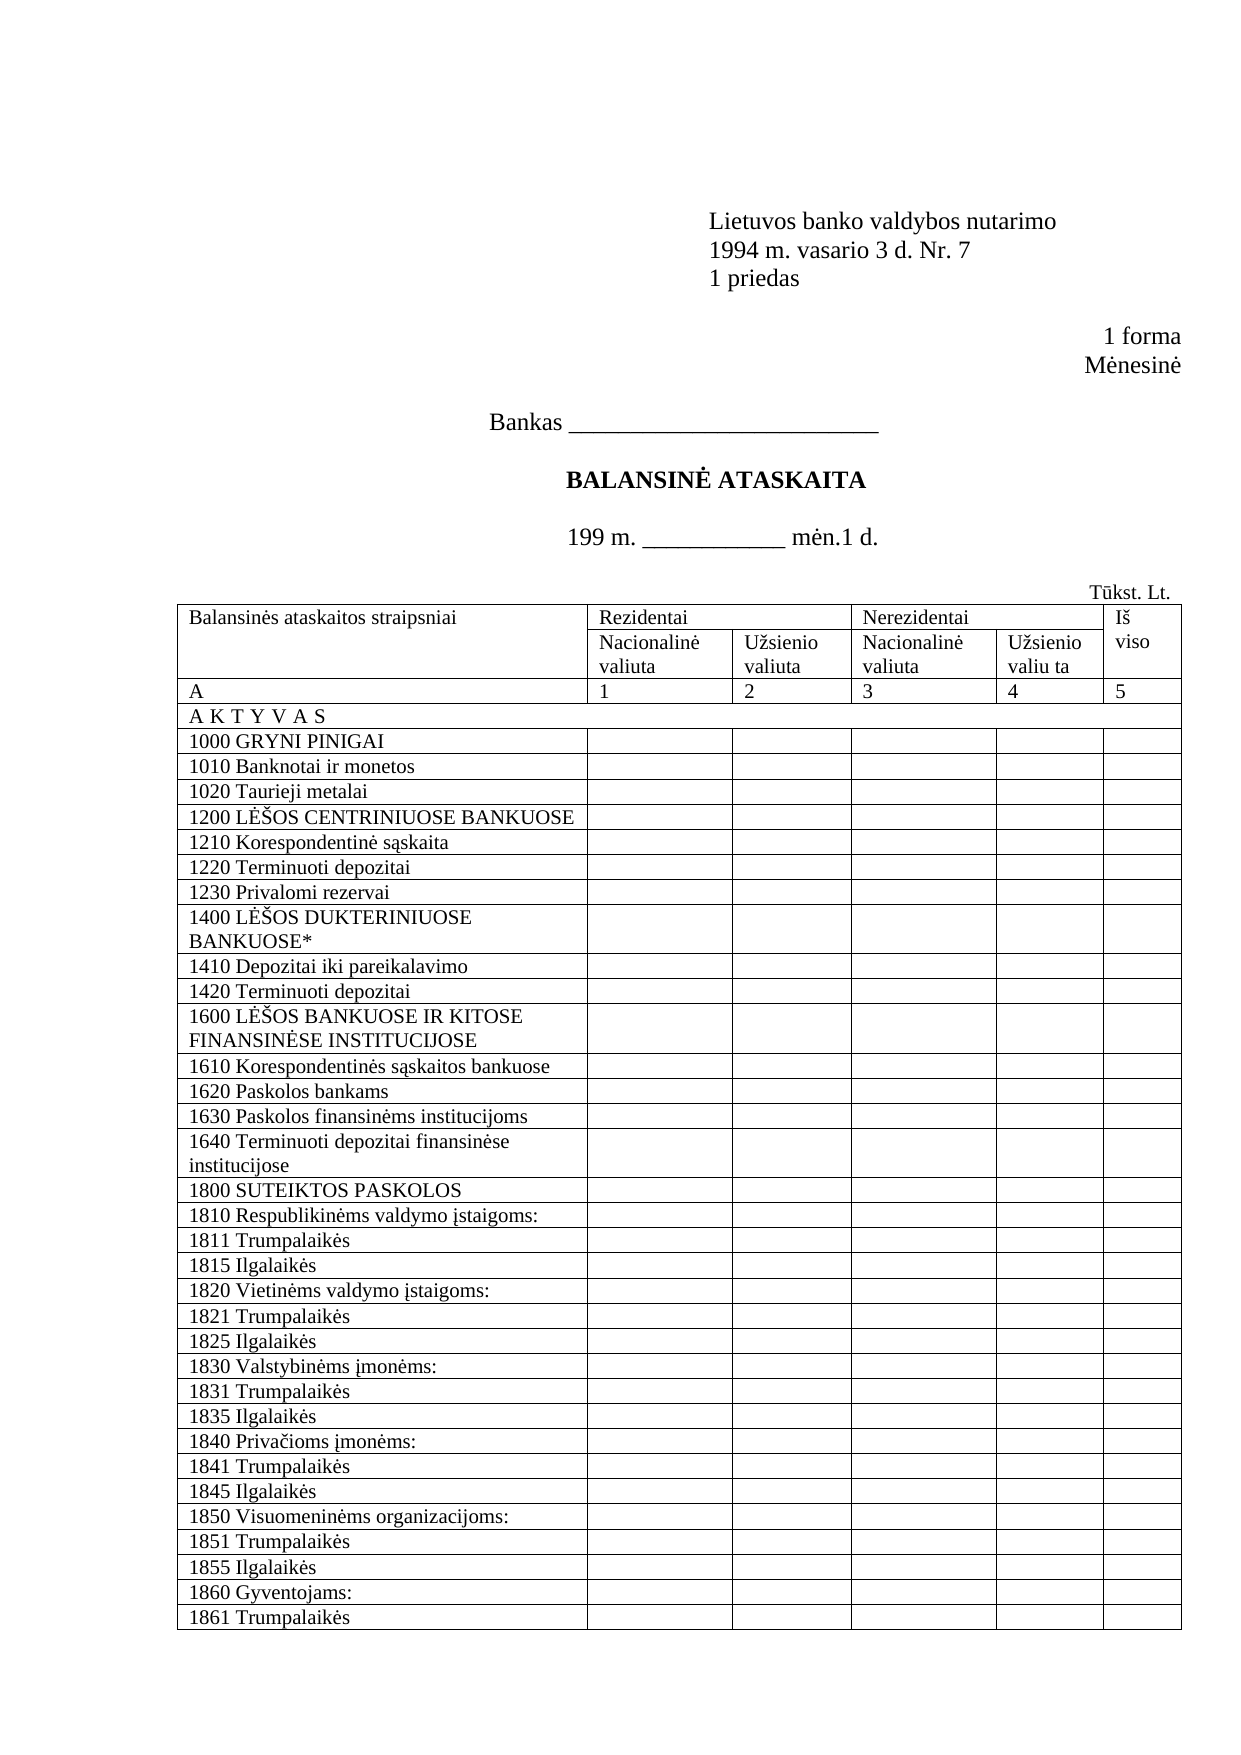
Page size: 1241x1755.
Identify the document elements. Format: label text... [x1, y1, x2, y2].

table_header Balansinės ataskaitos straipsniai [178, 605, 587, 678]
table_cell Nacionalinė valiuta [852, 630, 996, 678]
table_cell [588, 1178, 732, 1202]
table_cell [1104, 1203, 1181, 1227]
table_cell [1104, 1079, 1181, 1103]
table_cell [588, 905, 732, 953]
table_cell 1841 Trumpalaikės [178, 1454, 587, 1478]
table_cell [733, 1129, 851, 1177]
table_cell [997, 979, 1103, 1003]
table_cell [588, 1479, 732, 1503]
table_cell 1860 Gyventojams: [178, 1580, 587, 1604]
table_cell [997, 1555, 1103, 1579]
table_cell 1855 Ilgalaikės [178, 1555, 587, 1579]
text 1994 m. vasario 3 d. Nr. 7 [177, 235, 1181, 263]
table_cell [588, 855, 732, 879]
table_cell [1104, 1479, 1181, 1503]
table_cell [852, 1129, 996, 1177]
table_cell 1020 Taurieji metalai [178, 780, 587, 803]
text Bankas [177, 407, 1181, 436]
table_cell 1861 Trumpalaikės [178, 1605, 587, 1629]
table_cell 1220 Terminuoti depozitai [178, 855, 587, 879]
table_cell [733, 1504, 851, 1528]
table_cell [1104, 979, 1181, 1003]
table_cell [733, 1004, 851, 1052]
table_cell [733, 1104, 851, 1128]
table_cell [588, 954, 732, 978]
table_cell 1820 Vietinėms valdymo įstaigoms: [178, 1279, 587, 1302]
table_cell [852, 1504, 996, 1528]
table_cell [733, 805, 851, 829]
table_cell [733, 1454, 851, 1478]
table_cell [852, 754, 996, 778]
text Mėnesinė [177, 350, 1181, 378]
table_cell [852, 1555, 996, 1579]
table_cell 1851 Trumpalaikės [178, 1530, 587, 1553]
table_cell [997, 1253, 1103, 1277]
table_cell 1420 Terminuoti depozitai [178, 979, 587, 1003]
table_cell [852, 905, 996, 953]
table_cell [997, 855, 1103, 879]
table_cell [588, 1104, 732, 1128]
table_cell [852, 1379, 996, 1403]
table_cell [997, 1580, 1103, 1604]
table_cell [997, 754, 1103, 778]
table_cell [733, 830, 851, 854]
table_cell 1831 Trumpalaikės [178, 1379, 587, 1403]
table_cell [1104, 1580, 1181, 1604]
table_cell Nacionalinė valiuta [588, 630, 732, 678]
table_cell [588, 1404, 732, 1428]
table_cell [588, 1004, 732, 1052]
table_cell [733, 954, 851, 978]
table_cell [997, 1178, 1103, 1202]
table_cell [588, 1079, 732, 1103]
table_cell A [178, 679, 587, 703]
table_cell [588, 754, 732, 778]
text 1 priedas [177, 263, 1181, 292]
table_cell 1210 Korespondentinė sąskaita [178, 830, 587, 854]
table_cell [1104, 729, 1181, 753]
table_cell [1104, 1054, 1181, 1078]
table_cell 4 [997, 679, 1103, 703]
table_cell [733, 1379, 851, 1403]
table_cell [852, 1429, 996, 1453]
table_cell [1104, 1104, 1181, 1128]
table_cell [997, 830, 1103, 854]
table_header Nerezidentai [852, 605, 1103, 629]
text 199 m. mėn.1 d. [177, 522, 1181, 551]
table_cell [733, 1530, 851, 1553]
text Lietuvos banko valdybos nutarimo [177, 206, 1181, 235]
table_cell [588, 1329, 732, 1353]
table_cell [733, 1054, 851, 1078]
table_cell [733, 1279, 851, 1302]
table_cell [852, 1054, 996, 1078]
table_header Iš viso [1104, 605, 1181, 678]
table_cell [733, 780, 851, 803]
table_cell [852, 1079, 996, 1103]
table_cell [733, 1329, 851, 1353]
table_cell [1104, 1454, 1181, 1478]
table_cell 1 [588, 679, 732, 703]
table_cell [733, 754, 851, 778]
table_cell 1830 Valstybinėms įmonėms: [178, 1354, 587, 1378]
table_cell [1104, 780, 1181, 803]
table_cell [852, 1203, 996, 1227]
table_cell 1811 Trumpalaikės [178, 1228, 587, 1252]
table_cell [852, 880, 996, 904]
table_cell [733, 1479, 851, 1503]
table_cell [1104, 1404, 1181, 1428]
table_cell [997, 1004, 1103, 1052]
table_cell [1104, 1253, 1181, 1277]
table_cell [733, 1580, 851, 1604]
table_cell 1000 GRYNI PINIGAI [178, 729, 587, 753]
table_cell [733, 1203, 851, 1227]
table_cell [997, 905, 1103, 953]
table_cell [997, 880, 1103, 904]
table_cell [1104, 754, 1181, 778]
table_cell [733, 855, 851, 879]
table_cell [997, 1605, 1103, 1629]
table_cell [733, 1228, 851, 1252]
table_cell [997, 1429, 1103, 1453]
table_cell 1845 Ilgalaikės [178, 1479, 587, 1503]
table_cell [997, 1279, 1103, 1302]
table_cell [852, 1454, 996, 1478]
table_cell 2 [733, 679, 851, 703]
table_cell [588, 1304, 732, 1328]
table_cell [588, 1379, 732, 1403]
table_cell [997, 1354, 1103, 1378]
table_cell [588, 1203, 732, 1227]
table_cell [733, 1555, 851, 1579]
table_cell [852, 1329, 996, 1353]
table_cell [733, 1253, 851, 1277]
table_cell [852, 780, 996, 803]
table_cell [852, 1228, 996, 1252]
table_cell 1400 LĖŠOS DUKTERINIUOSE BANKUOSE* [178, 905, 587, 953]
table_cell [733, 1354, 851, 1378]
table_cell [733, 1429, 851, 1453]
table_cell 1835 Ilgalaikės [178, 1404, 587, 1428]
table_cell 1230 Privalomi rezervai [178, 880, 587, 904]
table_cell [852, 1004, 996, 1052]
table_cell [852, 1580, 996, 1604]
table_cell [1104, 954, 1181, 978]
table_header Rezidentai [588, 605, 851, 629]
table_cell [997, 1228, 1103, 1252]
table_cell [997, 954, 1103, 978]
table_cell [588, 1354, 732, 1378]
table_cell [997, 780, 1103, 803]
table_cell [997, 1129, 1103, 1177]
table_cell [852, 1605, 996, 1629]
table_cell Užsienio valiu ta [997, 630, 1103, 678]
table_cell [733, 1304, 851, 1328]
table_cell [852, 979, 996, 1003]
table_cell [588, 1530, 732, 1553]
table_cell [733, 880, 851, 904]
table_cell [997, 1504, 1103, 1528]
table_cell [852, 1354, 996, 1378]
table_cell [852, 954, 996, 978]
table_cell [588, 1504, 732, 1528]
table_cell [997, 1054, 1103, 1078]
table_cell [733, 1605, 851, 1629]
table_cell [1104, 1504, 1181, 1528]
table_cell [733, 1079, 851, 1103]
table_cell [997, 729, 1103, 753]
table_cell [852, 1479, 996, 1503]
table_cell [852, 1404, 996, 1428]
text Tūkst. Lt. [177, 580, 1181, 604]
table_cell [997, 1404, 1103, 1428]
table_cell [997, 1203, 1103, 1227]
table_cell [1104, 1304, 1181, 1328]
table_cell [1104, 1129, 1181, 1177]
table_cell [1104, 1354, 1181, 1378]
table_cell [733, 905, 851, 953]
table_cell 1825 Ilgalaikės [178, 1329, 587, 1353]
table_cell 1850 Visuomeninėms organizacijoms: [178, 1504, 587, 1528]
table_cell [852, 1253, 996, 1277]
text BALANSINĖ ATASKAITA [177, 465, 1181, 493]
table_cell 1410 Depozitai iki pareikalavimo [178, 954, 587, 978]
table_cell [1104, 1279, 1181, 1302]
table_cell [588, 1454, 732, 1478]
table_cell [1104, 1429, 1181, 1453]
table_cell 1815 Ilgalaikės [178, 1253, 587, 1277]
table_cell 1200 LĖŠOS CENTRINIUOSE BANKUOSE [178, 805, 587, 829]
table_cell [1104, 855, 1181, 879]
table_cell [852, 855, 996, 879]
table_cell [733, 1404, 851, 1428]
table_cell [588, 805, 732, 829]
table_cell 1821 Trumpalaikės [178, 1304, 587, 1328]
table_cell [852, 805, 996, 829]
table_cell [1104, 880, 1181, 904]
table_cell 1630 Paskolos finansinėms institucijoms [178, 1104, 587, 1128]
table_cell [997, 1079, 1103, 1103]
table_cell Užsienio valiuta [733, 630, 851, 678]
table_cell [588, 1253, 732, 1277]
table_cell [1104, 805, 1181, 829]
table_cell 1610 Korespondentinės sąskaitos bankuose [178, 1054, 587, 1078]
table_cell [852, 1279, 996, 1302]
table_cell 3 [852, 679, 996, 703]
table_cell [997, 1304, 1103, 1328]
table_cell [997, 1454, 1103, 1478]
text 1 forma [177, 321, 1181, 350]
table_cell [733, 1178, 851, 1202]
table_cell [1104, 830, 1181, 854]
table_cell [1104, 1228, 1181, 1252]
table_cell 1620 Paskolos bankams [178, 1079, 587, 1103]
table_cell 1010 Banknotai ir monetos [178, 754, 587, 778]
table_cell [588, 979, 732, 1003]
table_cell [1104, 1555, 1181, 1579]
table_cell [852, 1178, 996, 1202]
table_cell 1840 Privačioms įmonėms: [178, 1429, 587, 1453]
table_cell [997, 1530, 1103, 1553]
table_cell [852, 1104, 996, 1128]
table_cell [997, 1479, 1103, 1503]
table_cell [852, 830, 996, 854]
table_cell [733, 729, 851, 753]
table_cell 5 [1104, 679, 1181, 703]
table_cell [997, 805, 1103, 829]
table_cell AKTYVAS [178, 704, 1181, 728]
table_cell [588, 1279, 732, 1302]
table_cell [588, 1580, 732, 1604]
table_cell [997, 1379, 1103, 1403]
table_cell [1104, 1605, 1181, 1629]
table_cell [1104, 905, 1181, 953]
table_cell [997, 1329, 1103, 1353]
table_cell [852, 1530, 996, 1553]
table_cell [733, 979, 851, 1003]
table_cell [588, 1054, 732, 1078]
table_cell [852, 729, 996, 753]
table_cell [588, 1429, 732, 1453]
table_cell 1810 Respublikinėms valdymo įstaigoms: [178, 1203, 587, 1227]
table_cell [588, 780, 732, 803]
table_cell [1104, 1329, 1181, 1353]
table_cell [588, 830, 732, 854]
table_cell [588, 1129, 732, 1177]
table_cell [588, 880, 732, 904]
table_cell [852, 1304, 996, 1328]
table_cell 1640 Terminuoti depozitai finansinėse institucijose [178, 1129, 587, 1177]
table_cell [1104, 1379, 1181, 1403]
table_cell 1800 SUTEIKTOS PASKOLOS [178, 1178, 587, 1202]
table_cell [588, 1228, 732, 1252]
table_cell [588, 1605, 732, 1629]
table_cell [997, 1104, 1103, 1128]
table_cell [1104, 1530, 1181, 1553]
table_cell [588, 1555, 732, 1579]
table_cell [1104, 1004, 1181, 1052]
table_cell [588, 729, 732, 753]
table_cell 1600 LĖŠOS BANKUOSE IR KITOSE FINANSINĖSE INSTITUCIJOSE [178, 1004, 587, 1052]
table_cell [1104, 1178, 1181, 1202]
